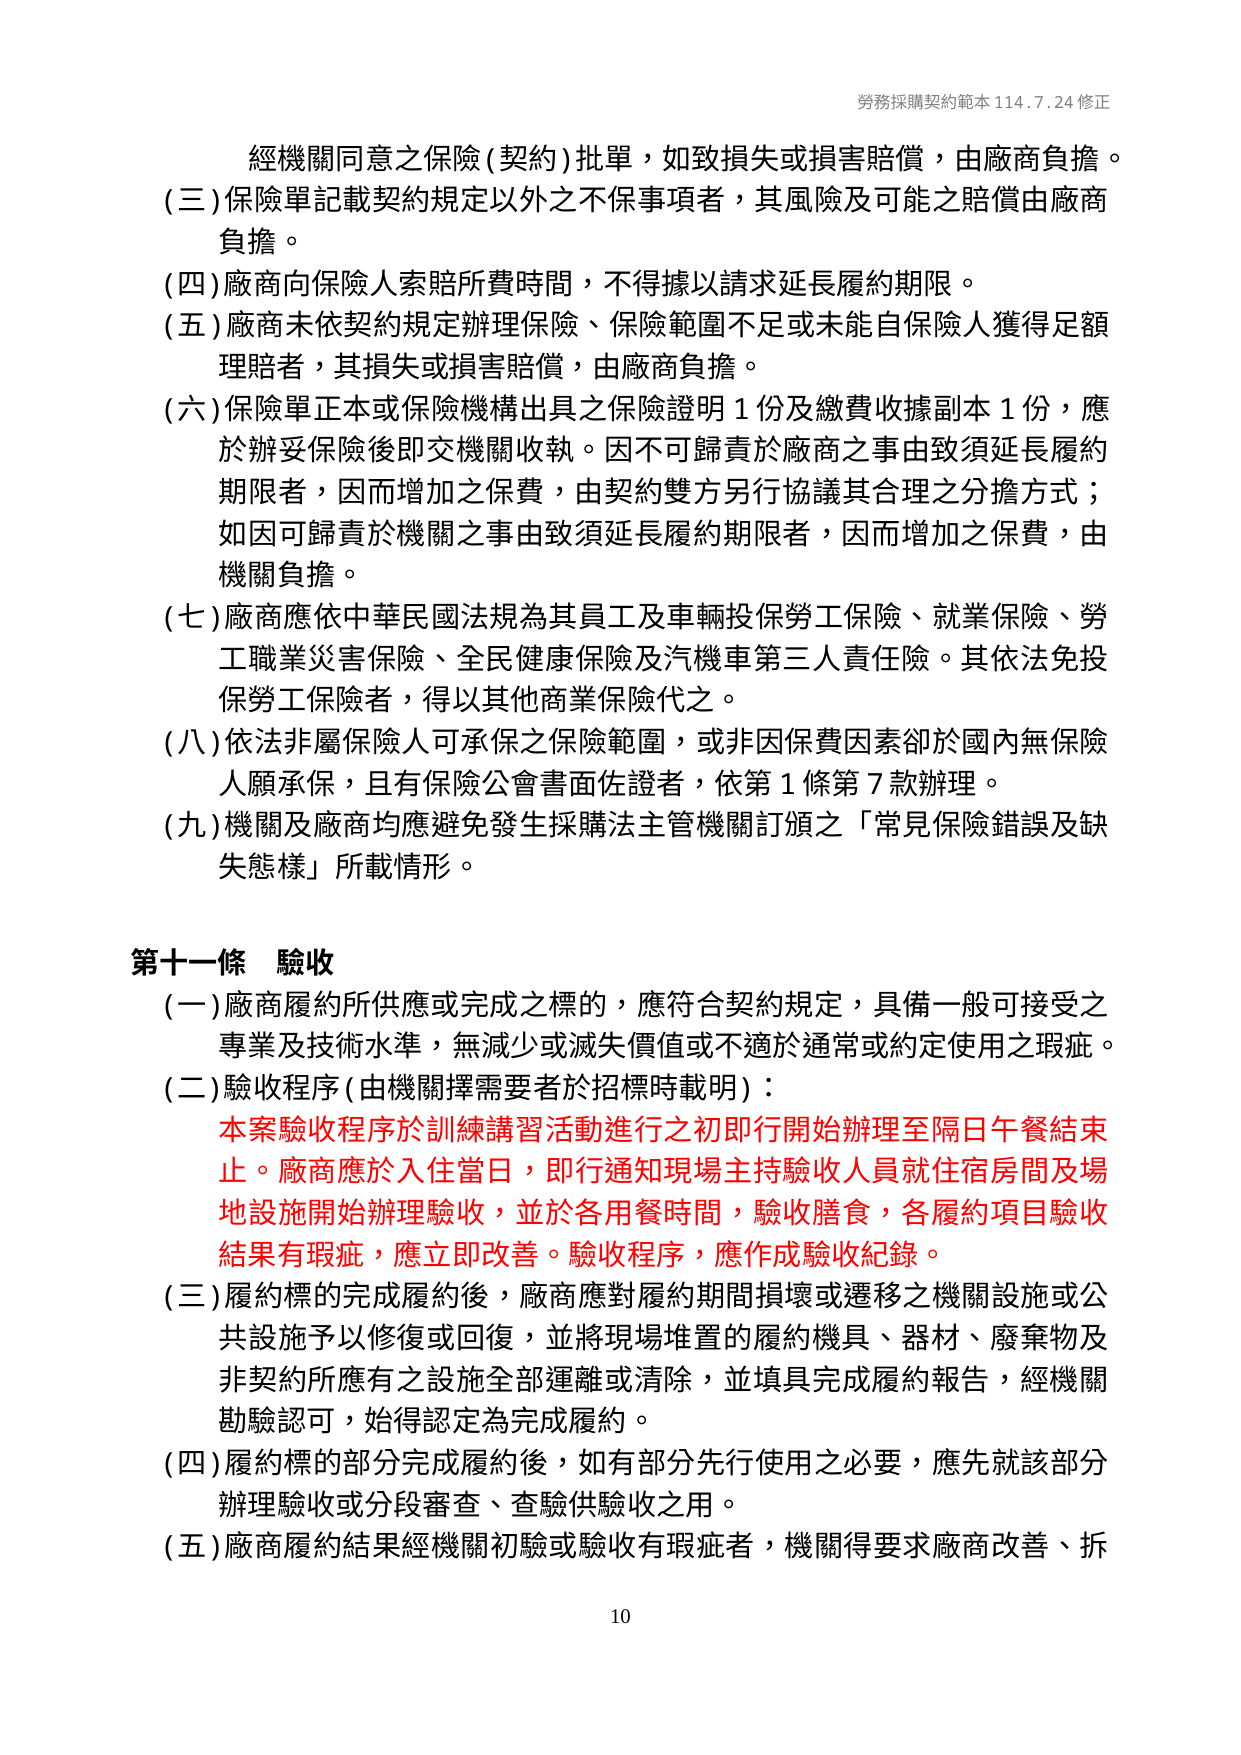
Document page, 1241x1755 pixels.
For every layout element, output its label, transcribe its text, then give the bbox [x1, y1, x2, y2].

text (五)廠商履約結果經機關初驗或驗收有瑕疵者，機關得要求廠商改善、拆 [159, 1523, 1110, 1565]
text (四)履約標的部分完成履約後，如有部分先行使用之必要，應先就該部分辦理驗收或分段審查、查驗供驗收之用。 [159, 1440, 1110, 1523]
text (三)履約標的完成履約後，廠商應對履約期間損壞或遷移之機關設施或公共設施予以修復或回復，並將現場堆置的履約機具、器材、廢棄物及非契約所應有之設施全部運離或清除，並填具完成履約報告，經機關勘驗認可，始得認定為完成履約。 [159, 1273, 1110, 1440]
text (二)驗收程序(由機關擇需要者於招標時載明)： [159, 1065, 1110, 1107]
text (九)機關及廠商均應避免發生採購法主管機關訂頒之「常見保險錯誤及缺失態樣」所載情形。 [159, 802, 1110, 886]
text 第十一條 驗收 [130, 940, 1110, 982]
text (八)依法非屬保險人可承保之保險範圍，或非因保費因素卻於國內無保險人願承保，且有保險公會書面佐證者，依第1條第7款辦理。 [159, 719, 1110, 802]
text (一)廠商履約所供應或完成之標的，應符合契約規定，具備一般可接受之專業及技術水準，無減少或滅失價值或不適於通常或約定使用之瑕疵。 [159, 982, 1110, 1065]
text (六)保險單正本或保險機構出具之保險證明1份及繳費收據副本1份，應於辦妥保險後即交機關收執。因不可歸責於廠商之事由致須延長履約期限者，因而增加之保費，由契約雙方另行協議其合理之分擔方式；如因可歸責於機關之事由致須延長履約期限者，因而增加之保費，由機關負擔。 [159, 386, 1110, 594]
text (七)廠商應依中華民國法規為其員工及車輛投保勞工保險、就業保險、勞工職業災害保險、全民健康保險及汽機車第三人責任險。其依法免投保勞工保險者，得以其他商業保險代之。 [159, 594, 1110, 719]
text (三)保險單記載契約規定以外之不保事項者，其風險及可能之賠償由廠商負擔。 [159, 177, 1110, 261]
text (四)廠商向保險人索賠所費時間，不得據以請求延長履約期限。 [159, 261, 1110, 302]
text 4.保險契約之變更、效力暫停或終止，應經機關之書面同意。任何未經機關同意之保險(契約)批單，如致損失或損害賠償，由廠商負擔。 [218, 136, 1108, 177]
text (五)廠商未依契約規定辦理保險、保險範圍不足或未能自保險人獲得足額理賠者，其損失或損害賠償，由廠商負擔。 [159, 302, 1110, 386]
text 本案驗收程序於訓練講習活動進行之初即行開始辦理至隔日午餐結束止。廠商應於入住當日，即行通知現場主持驗收人員就住宿房間及場地設施開始辦理驗收，並於各用餐時間，驗收膳食，各履約項目驗收結果有瑕疵，應立即改善。驗收程序，應作成驗收紀錄。 [218, 1107, 1110, 1273]
